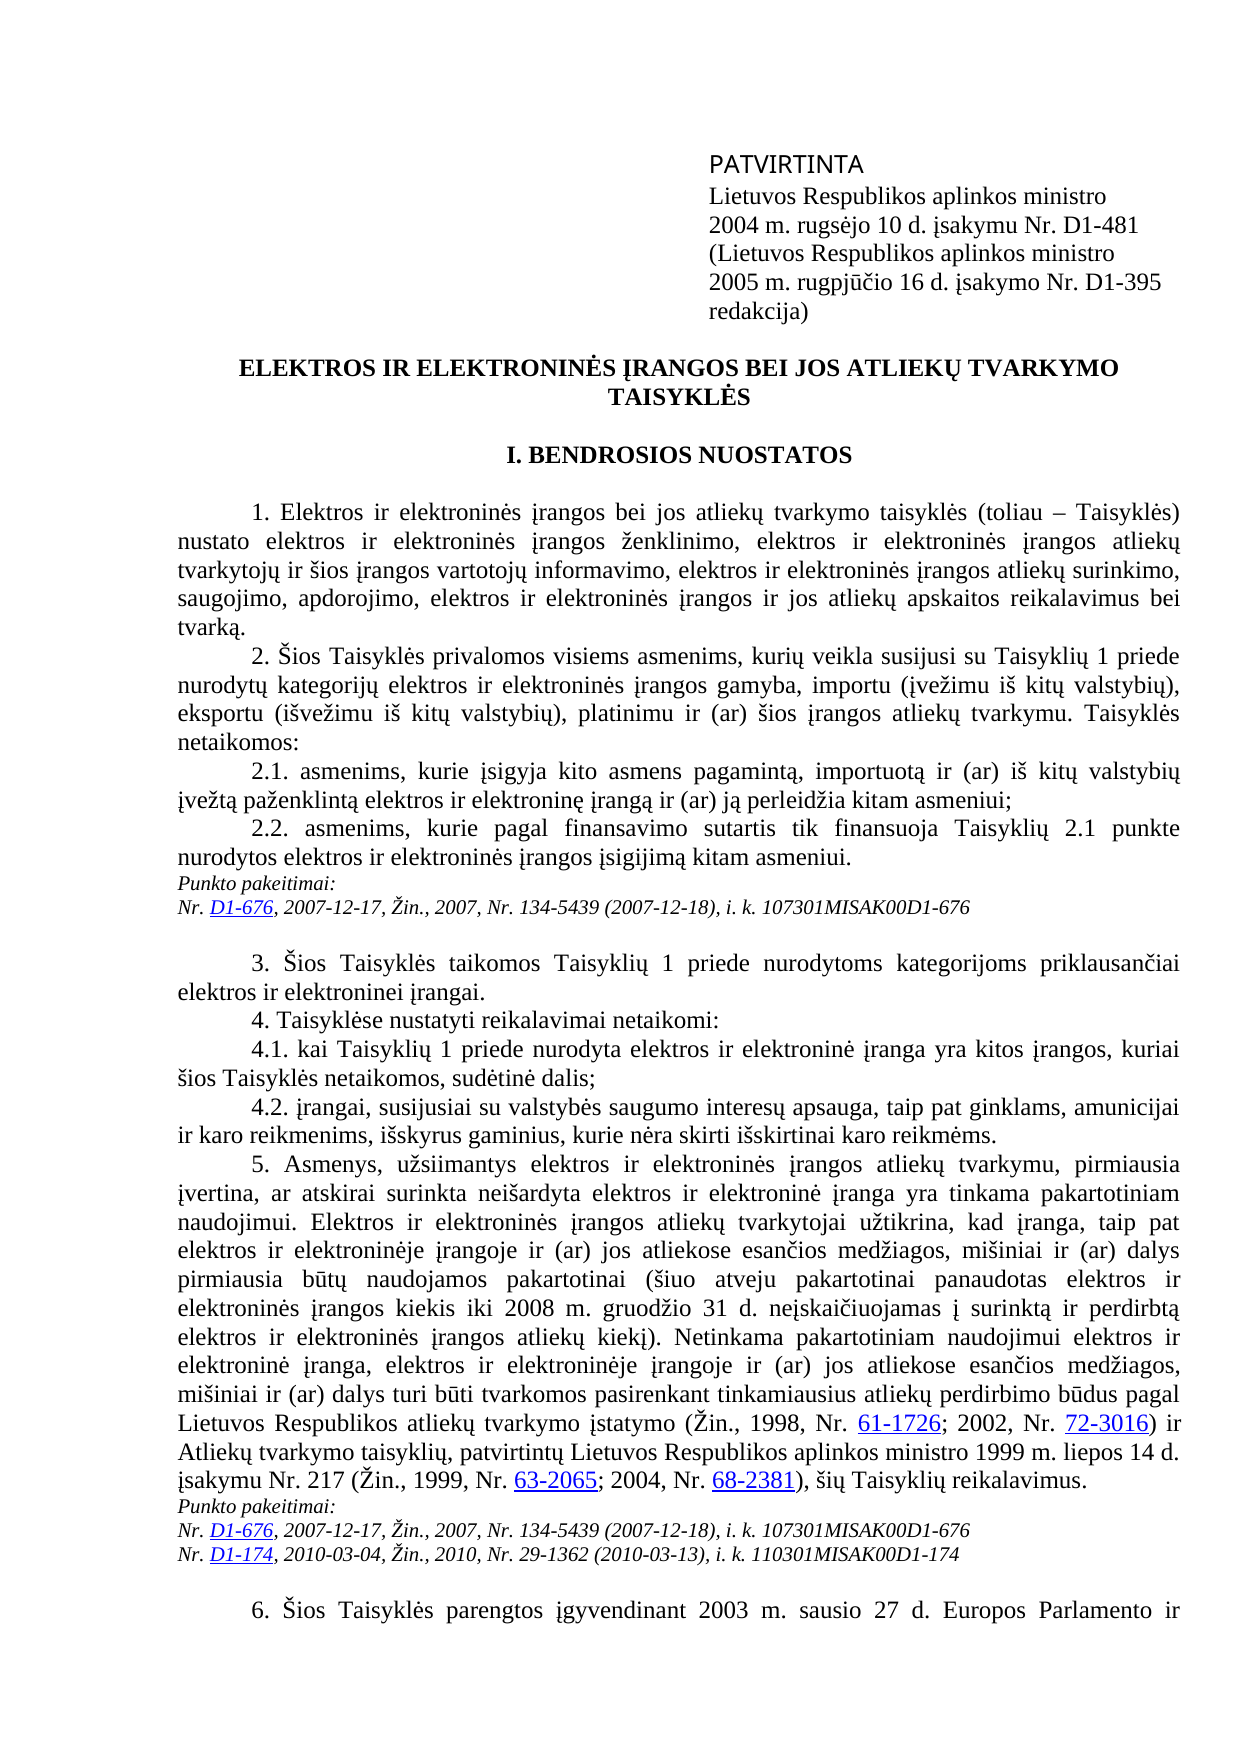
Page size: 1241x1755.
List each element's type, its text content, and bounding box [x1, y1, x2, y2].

text Nr. D1-676, 2007-12-17, Žin., 2007, Nr. 134-5439 (2007-12-18), i. k. 107301MISAK00D1-676 [177, 895, 1181, 919]
text 4. Taisyklėse nustatyti reikalavimai netaikomi: [177, 1005, 1181, 1034]
text 2. Šios Taisyklės privalomos visiems asmenims, kurių veikla susijusi su Taisyklių 1 priede nurodytų kategorijų elektros ir elektroninės įrangos gamyba, importu (įvežimu iš kitų valstybių), eksportu (išvežimu iš kitų valstybių), platinimu ir (ar) šios įrangos atliekų tvarkymu. Taisyklės netaikomos: [177, 641, 1181, 756]
text Nr. D1-676, 2007-12-17, Žin., 2007, Nr. 134-5439 (2007-12-18), i. k. 107301MISAK00D1-676 [177, 1518, 1181, 1542]
text 5. Asmenys, užsiimantys elektros ir elektroninės įrangos atliekų tvarkymu, pirmiausia įvertina, ar atskirai surinkta neišardyta elektros ir elektroninė įranga yra tinkama pakartotiniam naudojimui. Elektros ir elektroninės įrangos atliekų tvarkytojai užtikrina, kad įranga, taip pat elektros ir elektroninėje įrangoje ir (ar) jos atliekose esančios medžiagos, mišiniai ir (ar) dalys pirmiausia būtų naudojamos pakartotinai (šiuo atveju pakartotinai panaudotas elektros ir elektroninės įrangos kiekis iki 2008 m. gruodžio 31 d. neįskaičiuojamas į surinktą ir perdirbtą elektros ir elektroninės įrangos atliekų kiekį). Netinkama pakartotiniam naudojimui elektros ir elektroninė įranga, elektros ir elektroninėje įrangoje ir (ar) jos atliekose esančios medžiagos, mišiniai ir (ar) dalys turi būti tvarkomos pasirenkant tinkamiausius atliekų perdirbimo būdus pagal Lietuvos Respublikos atliekų tvarkymo įstatymo (Žin., 1998, Nr. 61-1726; 2002, Nr. 72-3016) ir Atliekų tvarkymo taisyklių, patvirtintų Lietuvos Respublikos aplinkos ministro 1999 m. liepos 14 d. įsakymu Nr. 217 (Žin., 1999, Nr. 63-2065; 2004, Nr. 68-2381), šių Taisyklių reikalavimus. [177, 1149, 1181, 1494]
text 4.2. įrangai, susijusiai su valstybės saugumo interesų apsauga, taip pat ginklams, amunicijai ir karo reikmenims, išskyrus gaminius, kurie nėra skirti išskirtinai karo reikmėms. [177, 1092, 1181, 1149]
text redakcija) [177, 296, 1181, 325]
text PATVIRTINTA [177, 147, 1181, 181]
text 3. Šios Taisyklės taikomos Taisyklių 1 priede nurodytoms kategorijoms priklausančiai elektros ir elektroninei įrangai. [177, 948, 1181, 1005]
text Lietuvos Respublikos aplinkos ministro [177, 181, 1181, 210]
text 6. Šios Taisyklės parengtos įgyvendinant 2003 m. sausio 27 d. Europos Parlamento ir [177, 1595, 1181, 1624]
text Punkto pakeitimai: [177, 1494, 1181, 1518]
text I. BENDROSIOS NUOSTATOS [177, 440, 1181, 468]
text ELEKTROS IR ELEKTRONINĖS ĮRANGOS BEI JOS ATLIEKŲ TVARKYMO TAISYKLĖS [177, 353, 1181, 411]
text (Lietuvos Respublikos aplinkos ministro [177, 238, 1181, 267]
text Nr. D1-174, 2010-03-04, Žin., 2010, Nr. 29-1362 (2010-03-13), i. k. 110301MISAK00D1-174 [177, 1542, 1181, 1566]
text 2.1. asmenims, kurie įsigyja kito asmens pagamintą, importuotą ir (ar) iš kitų valstybių įvežtą paženklintą elektros ir elektroninę įrangą ir (ar) ją perleidžia kitam asmeniui; [177, 756, 1181, 813]
text 2004 m. rugsėjo 10 d. įsakymu Nr. D1-481 [177, 210, 1181, 238]
text 1. Elektros ir elektroninės įrangos bei jos atliekų tvarkymo taisyklės (toliau – Taisyklės) nustato elektros ir elektroninės įrangos ženklinimo, elektros ir elektroninės įrangos atliekų tvarkytojų ir šios įrangos vartotojų informavimo, elektros ir elektroninės įrangos atliekų surinkimo, saugojimo, apdorojimo, elektros ir elektroninės įrangos ir jos atliekų apskaitos reikalavimus bei tvarką. [177, 497, 1181, 641]
text 2005 m. rugpjūčio 16 d. įsakymo Nr. D1-395 [177, 267, 1181, 296]
text Punkto pakeitimai: [177, 871, 1181, 895]
text 2.2. asmenims, kurie pagal finansavimo sutartis tik finansuoja Taisyklių 2.1 punkte nurodytos elektros ir elektroninės įrangos įsigijimą kitam asmeniui. [177, 813, 1181, 871]
text 4.1. kai Taisyklių 1 priede nurodyta elektros ir elektroninė įranga yra kitos įrangos, kuriai šios Taisyklės netaikomos, sudėtinė dalis; [177, 1034, 1181, 1092]
